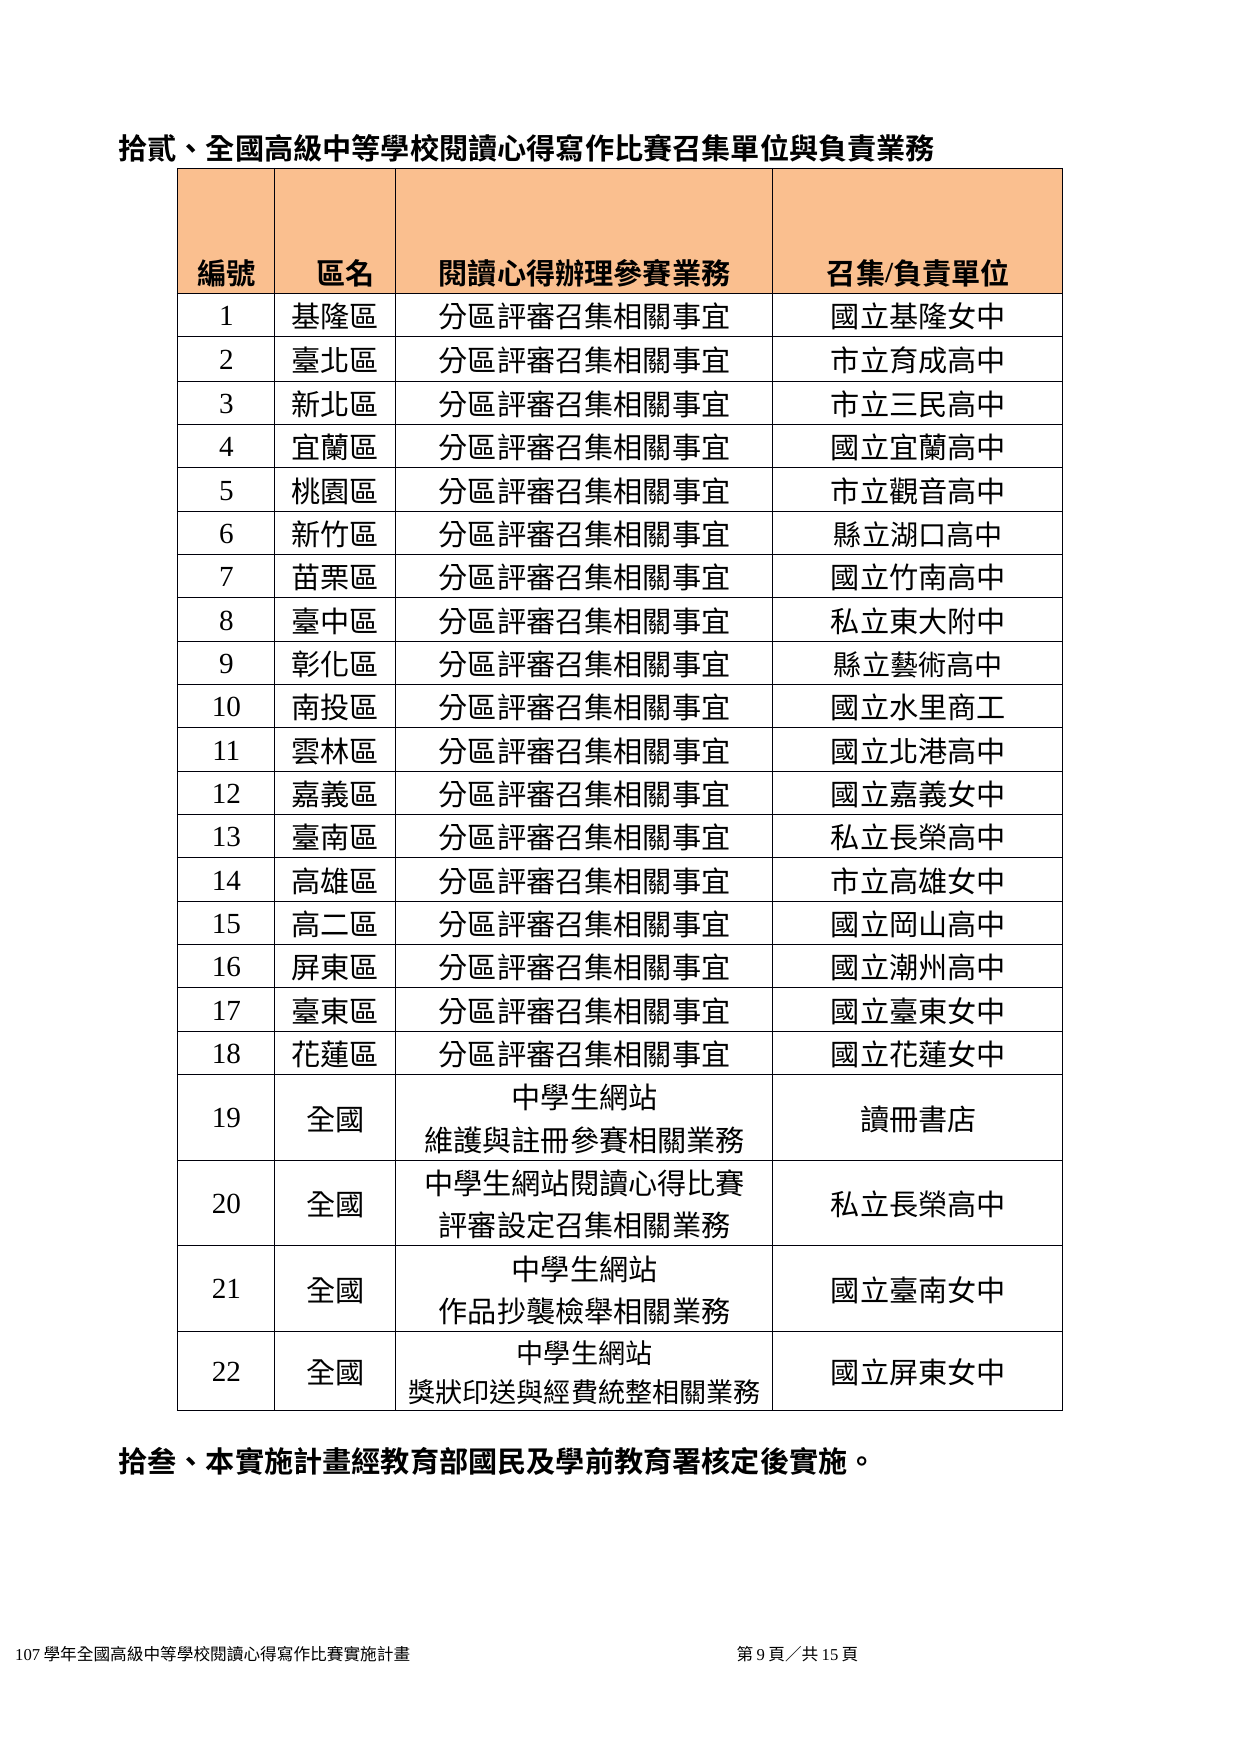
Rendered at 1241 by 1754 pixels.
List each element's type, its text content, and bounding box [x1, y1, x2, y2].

table_cell 全國 [275, 1075, 395, 1159]
table_cell 11 [178, 728, 274, 771]
table_cell 高二區 [275, 902, 395, 944]
table_cell 16 [178, 945, 274, 987]
table_cell 21 [178, 1246, 274, 1331]
table_cell 私立東大附中 [773, 598, 1062, 641]
table_cell 新竹區 [275, 512, 395, 554]
table_cell 宜蘭區 [275, 425, 395, 467]
table_cell 縣立藝術高中 [773, 642, 1062, 684]
table_cell 4 [178, 425, 274, 467]
table_cell 新北區 [275, 382, 395, 424]
table_cell 臺南區 [275, 815, 395, 857]
table_cell 私立長榮高中 [773, 1161, 1062, 1245]
table_cell 3 [178, 382, 274, 424]
table_cell 12 [178, 772, 274, 814]
table_cell 高雄區 [275, 858, 395, 901]
text 拾貳、全國高級中等學校閱讀心得寫作比賽召集單位與負責業務 [118, 105, 1122, 168]
table_cell 20 [178, 1161, 274, 1245]
table_cell 嘉義區 [275, 772, 395, 814]
table_cell 分區評審召集相關事宜 [396, 598, 772, 641]
table_cell 國立宜蘭高中 [773, 425, 1062, 467]
table_cell 市立三民高中 [773, 382, 1062, 424]
table_cell 國立竹南高中 [773, 555, 1062, 597]
table_cell 分區評審召集相關事宜 [396, 815, 772, 857]
table_cell 15 [178, 902, 274, 944]
table_cell 苗栗區 [275, 555, 395, 597]
table_cell 市立觀音高中 [773, 468, 1062, 511]
table_cell 分區評審召集相關事宜 [396, 772, 772, 814]
table_cell 8 [178, 598, 274, 641]
table_cell 縣立湖口高中 [773, 512, 1062, 554]
table_cell 22 [178, 1332, 274, 1410]
table_cell 中學生網站閱讀心得比賽 評審設定召集相關業務 [396, 1161, 772, 1245]
table_cell 分區評審召集相關事宜 [396, 858, 772, 901]
table_cell 分區評審召集相關事宜 [396, 728, 772, 771]
table_cell 分區評審召集相關事宜 [396, 294, 772, 336]
table_cell 雲林區 [275, 728, 395, 771]
table_header 閱讀心得辦理參賽業務 [396, 169, 772, 293]
table_cell 13 [178, 815, 274, 857]
table_cell 7 [178, 555, 274, 597]
table_header 區名 [275, 169, 395, 293]
table_cell 國立花蓮女中 [773, 1032, 1062, 1074]
table_cell 分區評審召集相關事宜 [396, 512, 772, 554]
table_cell 10 [178, 685, 274, 727]
table_cell 分區評審召集相關事宜 [396, 685, 772, 727]
table_cell 國立水里商工 [773, 685, 1062, 727]
table_cell 全國 [275, 1161, 395, 1245]
table_cell 基隆區 [275, 294, 395, 336]
table_cell 全國 [275, 1332, 395, 1410]
table_cell 國立基隆女中 [773, 294, 1062, 336]
table_cell 中學生網站 作品抄襲檢舉相關業務 [396, 1246, 772, 1331]
text 拾叁、本實施計畫經教育部國民及學前教育署核定後實施。 [118, 1418, 1122, 1480]
table_cell 國立北港高中 [773, 728, 1062, 771]
table_cell 分區評審召集相關事宜 [396, 902, 772, 944]
table_cell 9 [178, 642, 274, 684]
table_cell 中學生網站 維護與註冊參賽相關業務 [396, 1075, 772, 1159]
table_cell 桃園區 [275, 468, 395, 511]
table_cell 分區評審召集相關事宜 [396, 642, 772, 684]
table_cell 國立岡山高中 [773, 902, 1062, 944]
table_cell 分區評審召集相關事宜 [396, 945, 772, 987]
table_cell 14 [178, 858, 274, 901]
table_cell 國立屏東女中 [773, 1332, 1062, 1410]
table_cell 19 [178, 1075, 274, 1159]
table_cell 分區評審召集相關事宜 [396, 988, 772, 1031]
table_cell 市立育成高中 [773, 337, 1062, 381]
table_cell 南投區 [275, 685, 395, 727]
table_cell 分區評審召集相關事宜 [396, 1032, 772, 1074]
table_cell 分區評審召集相關事宜 [396, 337, 772, 381]
table_cell 分區評審召集相關事宜 [396, 555, 772, 597]
table_header 召集/負責單位 [773, 169, 1062, 293]
table_cell 6 [178, 512, 274, 554]
table_cell 臺北區 [275, 337, 395, 381]
table_cell 5 [178, 468, 274, 511]
table_cell 臺東區 [275, 988, 395, 1031]
table_cell 分區評審召集相關事宜 [396, 382, 772, 424]
table_cell 1 [178, 294, 274, 336]
table_cell 市立高雄女中 [773, 858, 1062, 901]
table_cell 全國 [275, 1246, 395, 1331]
table_cell 臺中區 [275, 598, 395, 641]
table_cell 分區評審召集相關事宜 [396, 425, 772, 467]
table_cell 國立潮州高中 [773, 945, 1062, 987]
table_cell 私立長榮高中 [773, 815, 1062, 857]
table_cell 國立臺南女中 [773, 1246, 1062, 1331]
table_cell 屏東區 [275, 945, 395, 987]
table_cell 國立嘉義女中 [773, 772, 1062, 814]
table_cell 花蓮區 [275, 1032, 395, 1074]
table_cell 分區評審召集相關事宜 [396, 468, 772, 511]
table_header 編號 [178, 169, 274, 293]
table_cell 17 [178, 988, 274, 1031]
table_cell 18 [178, 1032, 274, 1074]
table_cell 讀冊書店 [773, 1075, 1062, 1159]
table_cell 中學生網站 獎狀印送與經費統整相關業務 [396, 1332, 772, 1410]
table_cell 2 [178, 337, 274, 381]
table_cell 彰化區 [275, 642, 395, 684]
table_cell 國立臺東女中 [773, 988, 1062, 1031]
